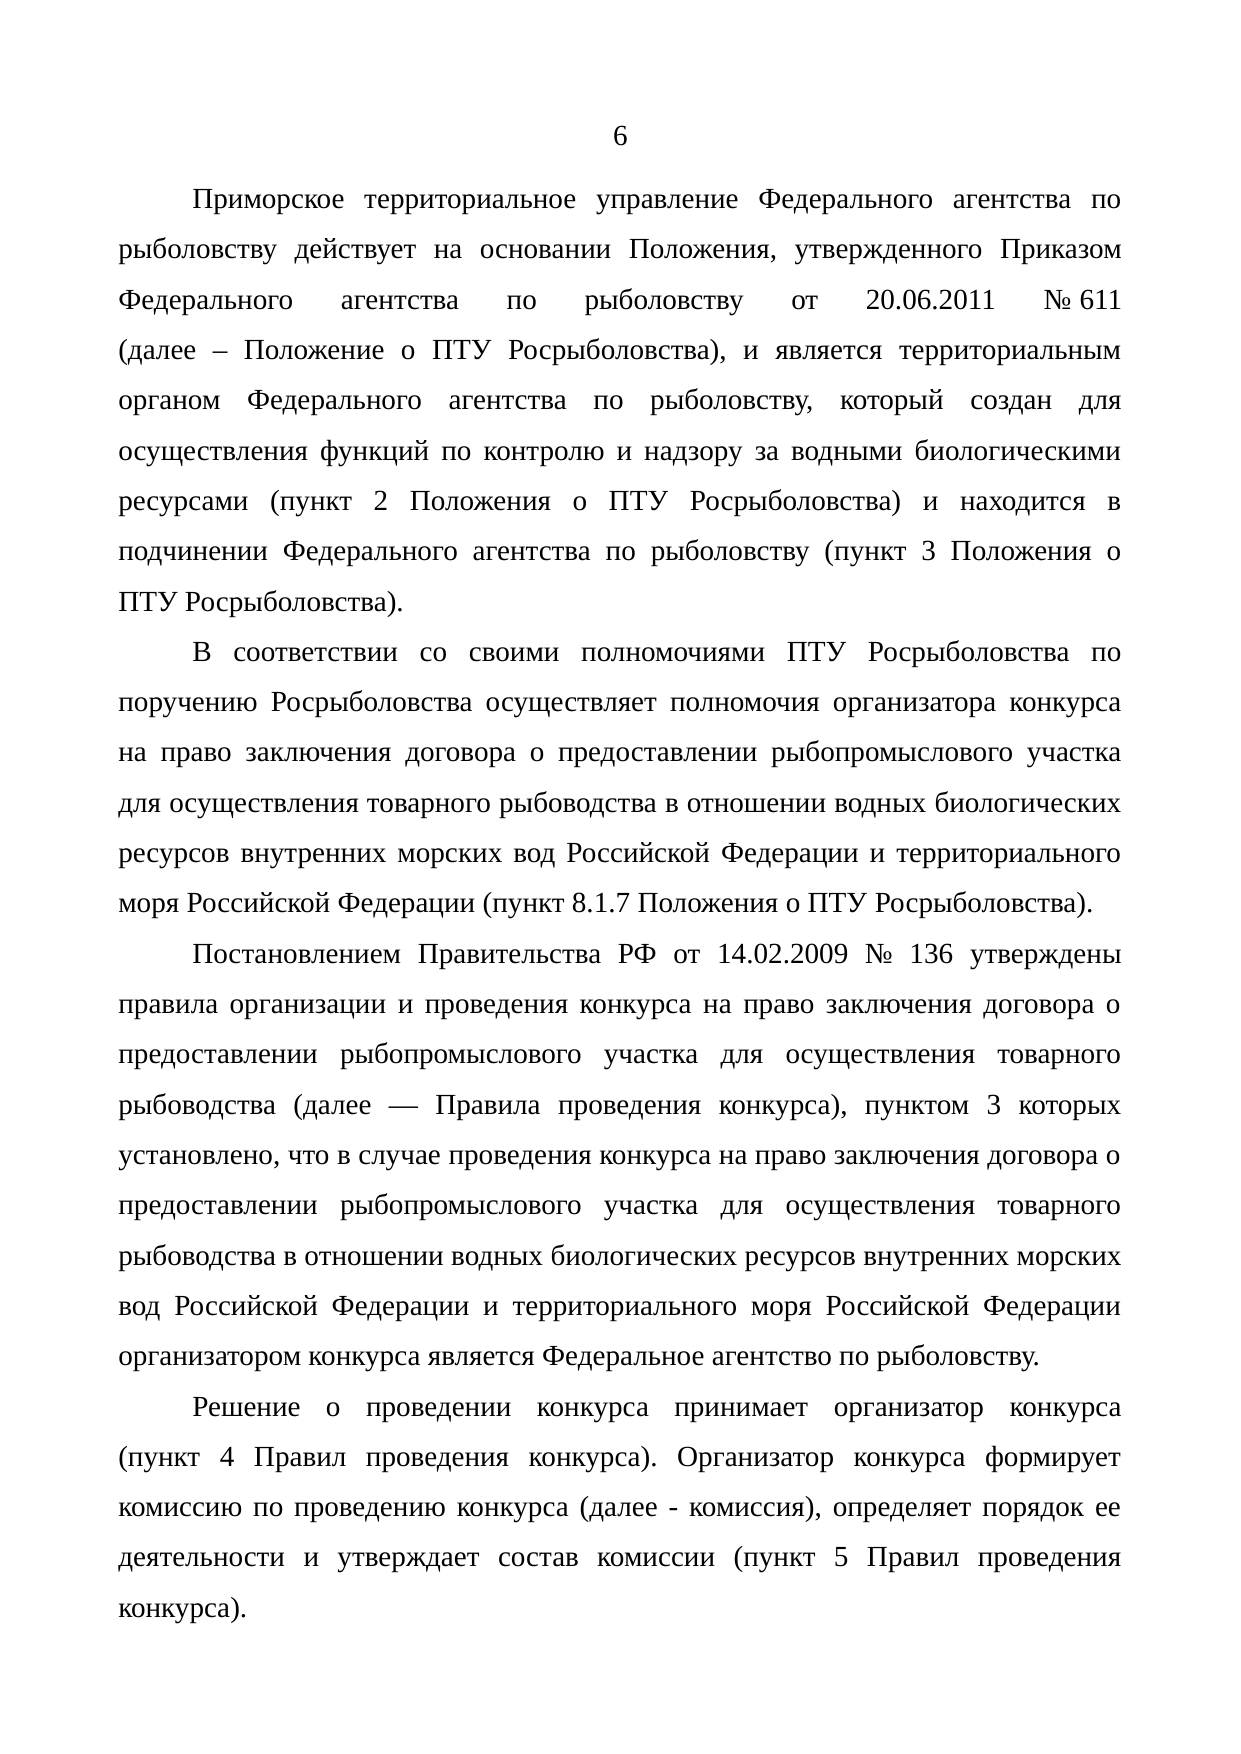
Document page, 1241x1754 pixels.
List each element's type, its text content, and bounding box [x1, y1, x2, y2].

text Решение о проведении конкурса принимает организатор конкурса (пункт 4 Правил проведения конкурса). Организатор конкурса формирует комиссию по проведению конкурса (далее - комиссия), определяет порядок ее деятельности и утверждает состав комиссии (пункт 5 Правил проведения конкурса). [118, 1389, 1122, 1623]
text Приморское территориальное управление Федерального агентства по рыболовству действует на основании Положения, утвержденного Приказом Федерального агентства по рыболовству от 20.06.2011 № 611 (далее – Положение о ПТУ Росрыболовства), и является территориальным органом Федерального агентства по рыболовству, который создан для осуществления функций по контролю и надзору за водными биологическими ресурсами (пункт 2 Положения о ПТУ Росрыболовства) и находится в подчинении Федерального агентства по рыболовству (пункт 3 Положения о ПТУ Росрыболовства). [118, 181, 1122, 617]
text В соответствии со своими полномочиями ПТУ Росрыболовства по поручению Росрыболовства осуществляет полномочия организатора конкурса на право заключения договора о предоставлении рыбопромыслового участка для осуществления товарного рыбоводства в отношении водных биологических ресурсов внутренних морских вод Российской Федерации и территориального моря Российской Федерации (пункт 8.1.7 Положения о ПТУ Росрыболовства). [118, 634, 1122, 919]
text Постановлением Правительства РФ от 14.02.2009 № 136 утверждены правила организации и проведения конкурса на право заключения договора о предоставлении рыбопромыслового участка для осуществления товарного рыбоводства (далее — Правила проведения конкурса), пунктом 3 которых установлено, что в случае проведения конкурса на право заключения договора о предоставлении рыбопромыслового участка для осуществления товарного рыбоводства в отношении водных биологических ресурсов внутренних морских вод Российской Федерации и территориального моря Российской Федерации организатором конкурса является Федеральное агентство по рыболовству. [118, 936, 1122, 1372]
